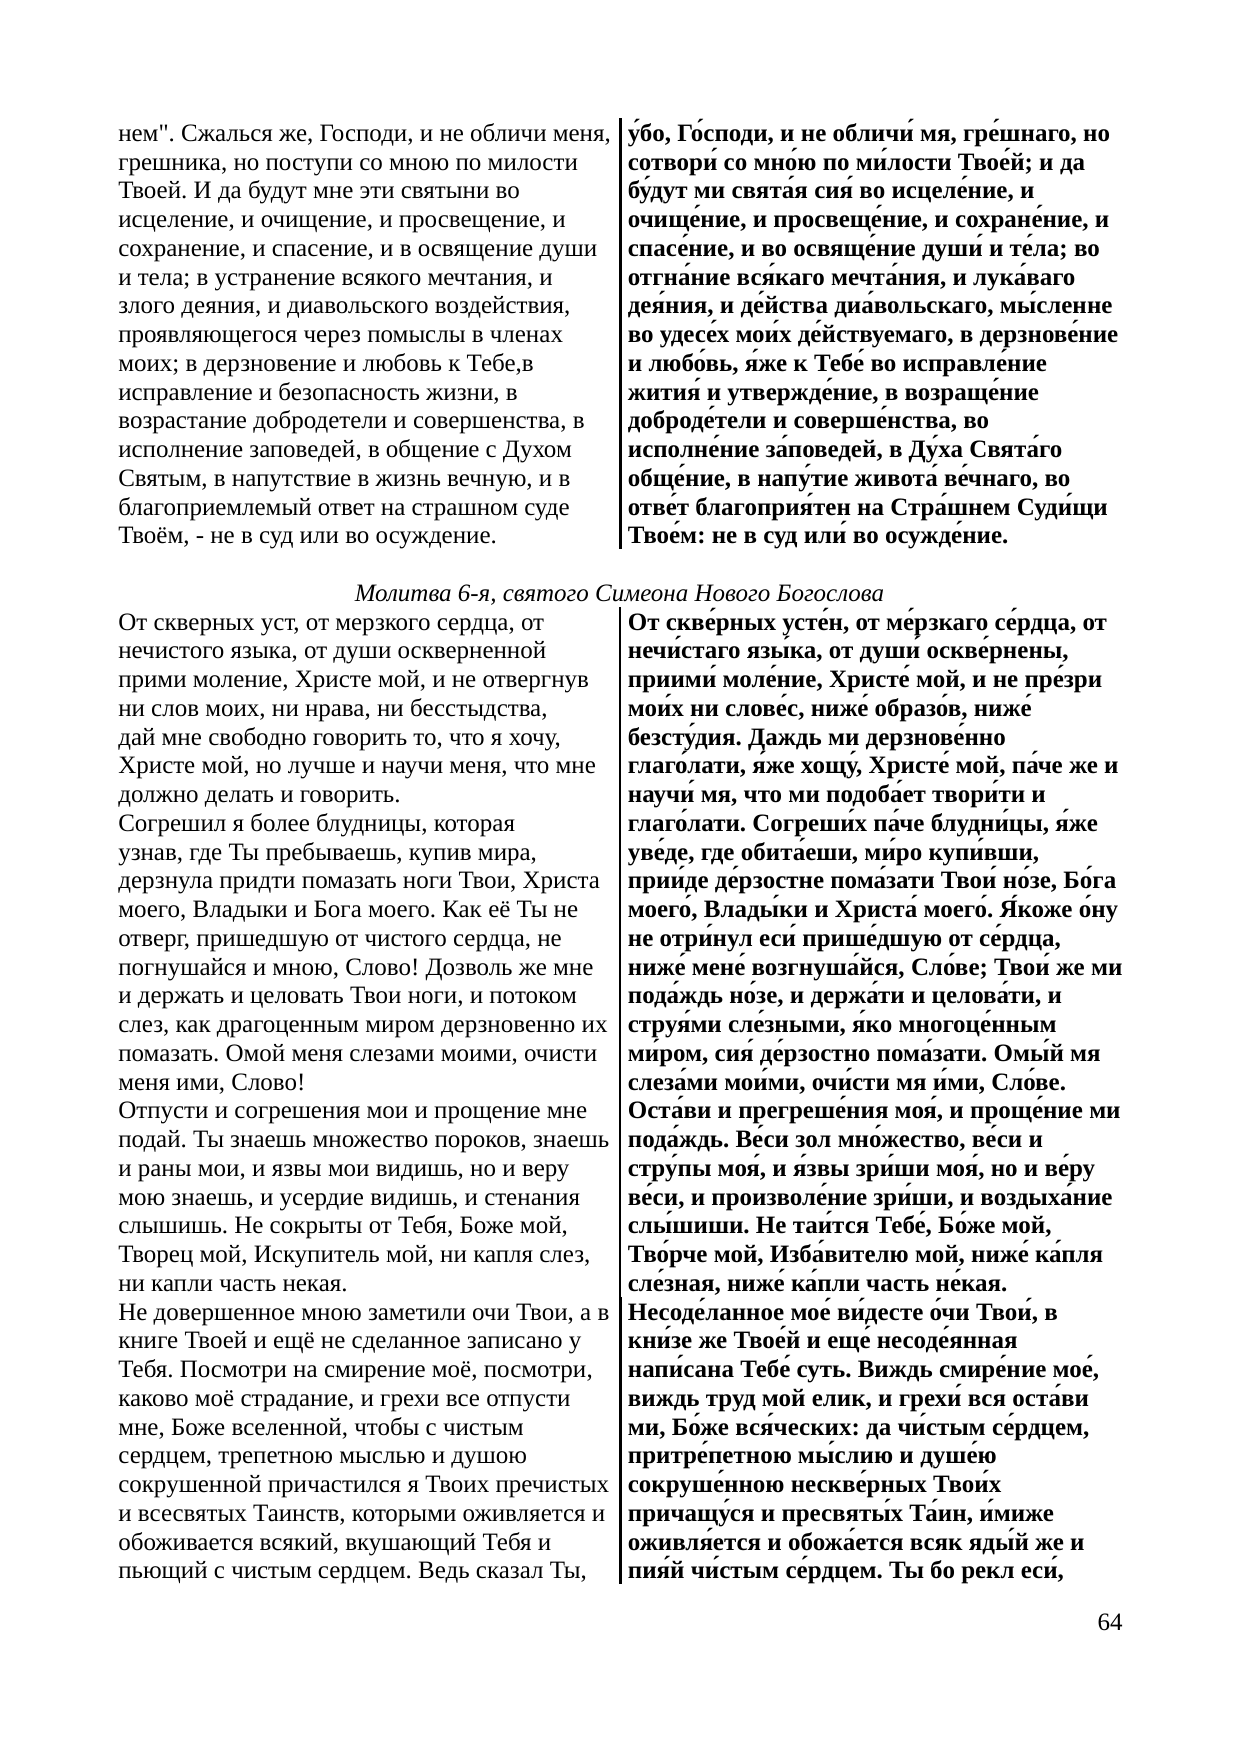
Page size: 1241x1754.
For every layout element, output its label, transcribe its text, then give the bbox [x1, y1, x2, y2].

table_cell [613, 118, 619, 549]
table_cell [621, 607, 628, 1297]
table_header Молитва 6-я, святого Симеона Нового Богослова [118, 578, 1123, 607]
table_cell От скверных уст, от мерзкого сердца, от нечистого языка, от души оскверненной прими моление, Христе мой, и не отвергнув ни слов моих, ни нрава, ни бесстыдства, дай мне свободно говорить то, что я хочу, Христе мой, но лучше и научи меня, что мне должно делать и говорить. Согрешил я более блудницы, которая узнав, где Ты пребываешь, купив мира, дерзнула придти помазать ноги Твои, Христа моего, Владыки и Бога моего. Как её Ты не отверг, пришедшую от чистого сердца, не погнушайся и мною, Слово! Дозволь же мне и держать и целовать Твои ноги, и потоком слез, как драгоценным миром дерзновенно их помазать. Омой меня слезами моими, очисти меня ими, Слово! Отпусти и согрешения мои и прощение мне подай. Ты знаешь множество пороков, знаешь и раны мои, и язвы мои видишь, но и веру мою знаешь, и усердие видишь, и стенания слышишь. Не сокрыты от Тебя, Боже мой, Творец мой, Искупитель мой, ни капля слез, ни капли часть некая. [118, 607, 613, 1297]
table_cell [622, 118, 628, 549]
table_cell [613, 607, 619, 1297]
table_header Не довершенное мною заметили очи Твои, а в книге Твоей и ещё не сделанное записано у Тебя. Посмотри на смирение моё, посмотри, каково моё страдание, и грехи все отпусти мне, Боже вселенной, чтобы с чистым сердцем, трепетною мыслью и душою сокрушенной причастился я Твоих пречистых и всесвятых Таинств, которыми оживляется и обоживается всякий, вкушающий Тебя и пьющий с чистым сердцем. Ведь сказал Ты, [118, 1297, 613, 1584]
table_cell у́бо, Го́споди, и не обличи́ мя, гре́шнаго, но сотвори́ со мно́ю по ми́лости Твое́й; и да бу́дут ми свята́я сия́ во исцеле́ние, и очище́ние, и просвеще́ние, и сохране́ние, и спасе́ние, и во освяще́ние души́ и те́ла; во отгна́ние вся́каго мечта́ния, и лука́ваго дея́ния, и де́йства диа́вольскаго, мы́сленне во удесе́х мои́х де́йствуемаго, в дерзнове́ние и любо́вь, я́же к Тебе́ во исправле́ние жития́ и утвержде́ние, в возраще́ние доброде́тели и соверше́нства, во исполне́ние за́поведей, в Ду́ха Свята́го обще́ние, в напу́тие живота́ ве́чнаго, во отве́т благоприя́тен на Стра́шнем Суди́щи Твое́м: не в суд или́ во осужде́ние. [628, 118, 1123, 549]
table_header [613, 1297, 619, 1584]
table_header [622, 1297, 628, 1584]
table_cell нем". Сжалься же, Господи, и не обличи меня, грешника, но поступи со мною по милости Твоей. И да будут мне эти святыни во исцеление, и очищение, и просвещение, и сохранение, и спасение, и в освящение души и тела; в устранение всякого мечтания, и злого деяния, и диавольского воздействия, проявляющегося через помыслы в членах моих; в дерзновение и любовь к Тебе,в исправление и безопасность жизни, в возрастание добродетели и совершенства, в исполнение заповедей, в общение с Духом Святым, в напутствие в жизнь вечную, и в благоприемлемый ответ на страшном суде Твоём, - не в суд или во осуждение. [118, 118, 613, 549]
table_header Несоде́ланное мое́ ви́десте о́чи Твои́, в кни́зе же Твое́й и еще́ несоде́янная напи́сана Тебе́ суть. Виждь смире́ние мое́, виждь труд мой елик, и грехи́ вся оста́ви ми, Бо́же вся́ческих: да чи́стым се́рдцем, притре́петною мы́слию и душе́ю сокруше́нною нескве́рных Твои́х причащу́ся и пресвяты́х Та́ин, и́миже оживля́ется и обожа́ется всяк яды́й же и пия́й чи́стым се́рдцем. Ты бо рекл еси́, [628, 1297, 1123, 1584]
table_cell От скве́рных усте́н, от ме́рзкаго се́рдца, от нечи́стаго язы́ка, от души́ оскве́рнены, приими́ моле́ние, Христе́ мой, и не пре́зри мои́х ни слове́с, ниже́ образо́в, ниже́ безсту́дия. Даждь ми дерзнове́нно глаго́лати, я́же хощу́, Христе́ мой, па́че же и научи́ мя, что ми подоба́ет твори́ти и глаго́лати. Согреши́х па́че блудни́цы, я́же уве́де, где обита́еши, ми́ро купи́вши, прии́де де́рзостне пома́зати Твои́ но́зе, Бо́га моего́, Влады́ки и Христа́ моего́. Я́коже о́ну не отри́нул еси́ прише́дшую от се́рдца, ниже́ мене́ возгнуша́йся, Сло́ве; Твои́ же ми пода́ждь но́зе, и держа́ти и целова́ти, и струя́ми сле́зными, я́ко многоце́нным ми́ром, сия́ де́рзостно пома́зати. Омы́й мя слеза́ми мои́ми, очи́сти мя и́ми, Сло́ве. Оста́ви и прегреше́ния моя́, и проще́ние ми пода́ждь. Ве́си зол мно́жество, ве́си и стру́пы моя́, и я́звы зри́ши моя́, но и ве́ру ве́си, и произволе́ние зри́ши, и воздыха́ние слы́шиши. Не таи́тся Тебе́, Бо́же мой, Тво́рче мой, Изба́вителю мой, ниже́ ка́пля сле́зная, ниже́ ка́пли часть не́кая. [628, 607, 1123, 1297]
